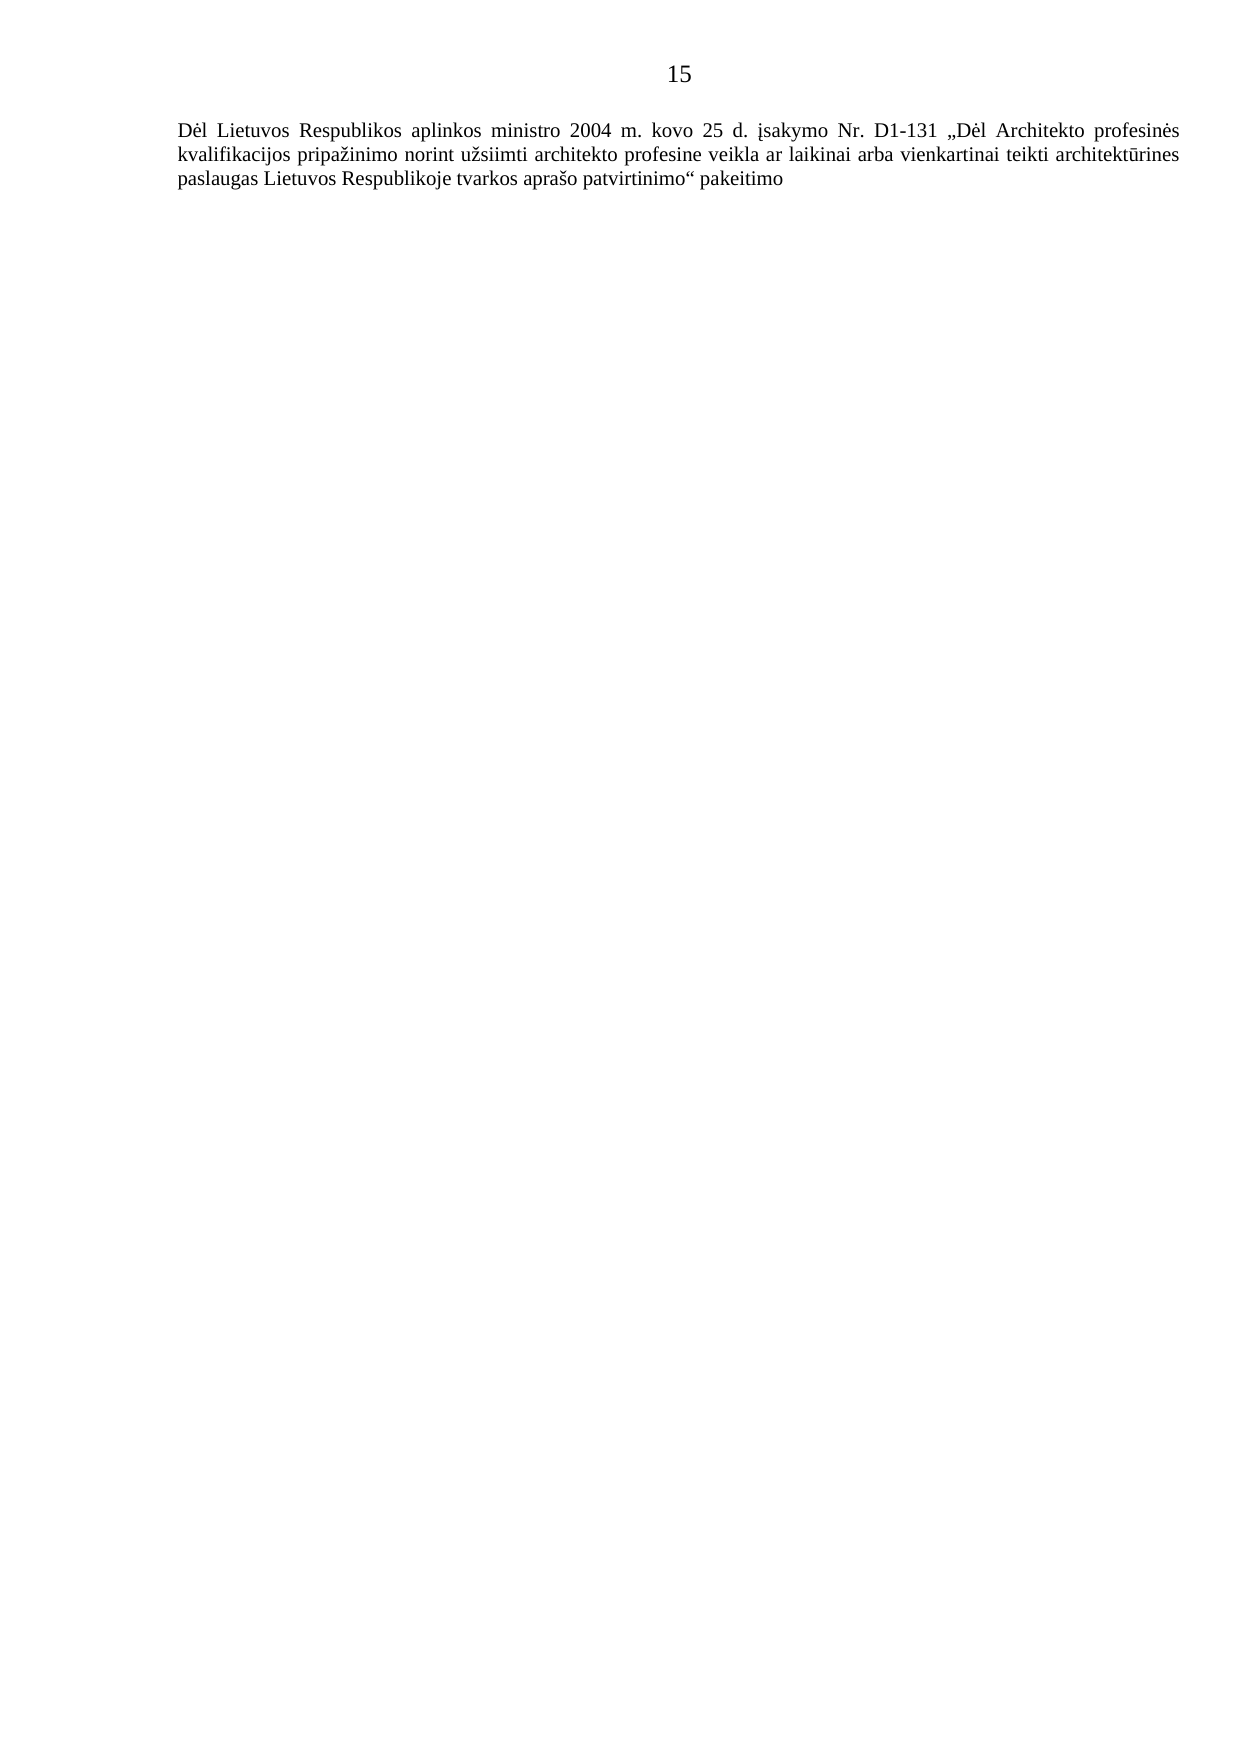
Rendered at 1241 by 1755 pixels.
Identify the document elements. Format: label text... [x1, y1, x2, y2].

text Dėl Lietuvos Respublikos aplinkos ministro 2004 m. kovo 25 d. įsakymo Nr. D1-131 „Dėl Architekto profesinės kvalifikacijos pripažinimo norint užsiimti architekto profesine veikla ar laikinai arba vienkartinai teikti architektūrines paslaugas Lietuvos Respublikoje tvarkos aprašo patvirtinimo“ pakeitimo [177, 118, 1181, 190]
